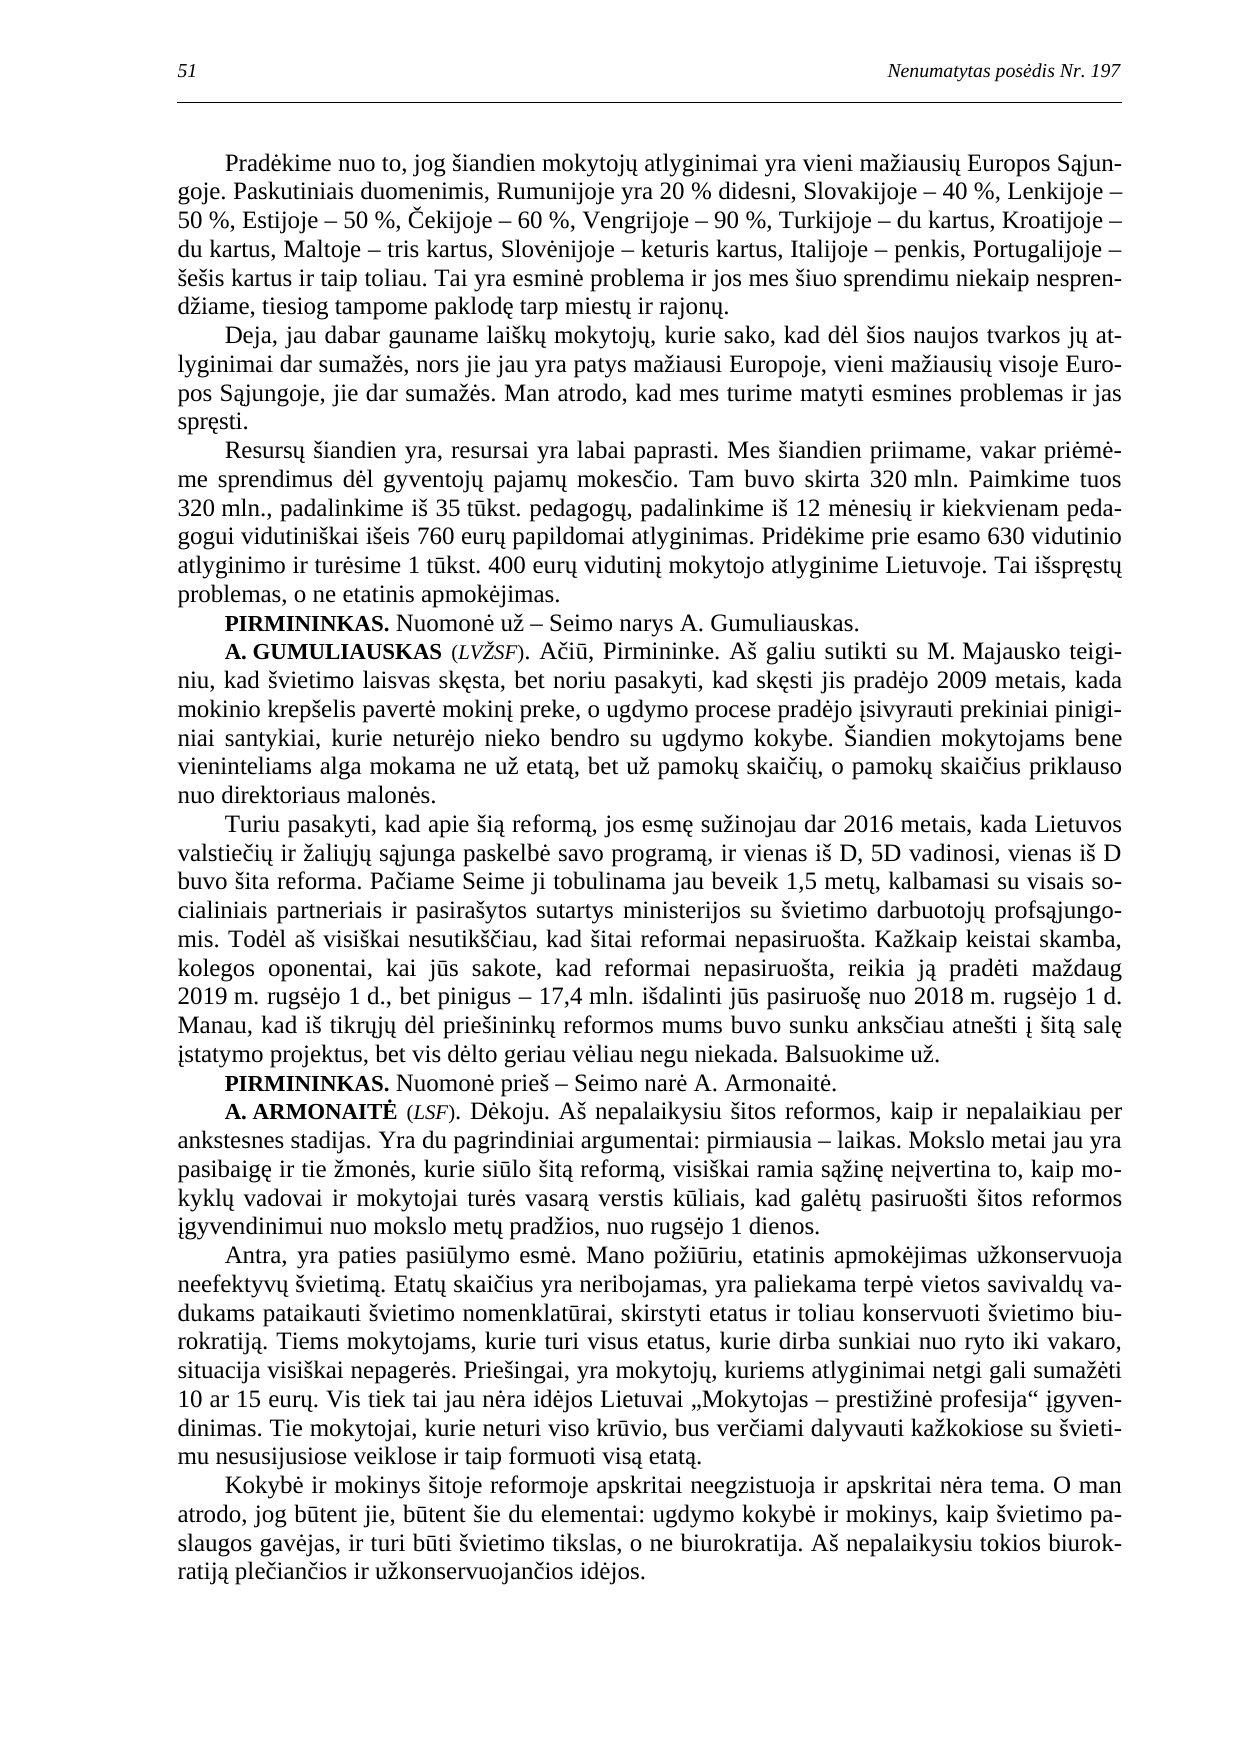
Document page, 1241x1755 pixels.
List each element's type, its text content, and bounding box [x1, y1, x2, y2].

text Ko­ky­bė ir mo­ki­nys ši­to­je re­for­mo­je ap­skri­tai ne­eg­zis­tuo­ja ir ap­skri­tai nė­ra te­ma. O man at­ro­do, jog bū­tent jie, bū­tent šie du ele­men­tai: ug­dy­mo ko­ky­bė ir mo­ki­nys, kaip švie­ti­mo pa­slau­gos ga­vė­jas, ir tu­ri bū­ti švie­ti­mo tiks­las, o ne biu­ro­kratija. Aš ne­pa­lai­ky­siu to­kios biu­ro­k­ratiją ple­čian­čios ir už­kon­ser­vuo­jan­čios idė­jos. [177, 1470, 1122, 1585]
text A. GUMULIAUSKAS (LVŽSF). Ačiū, Pir­mi­nin­ke. Aš ga­liu su­tik­ti su M. Ma­jaus­ko tei­gi­niu, kad švie­ti­mo lais­vas skęs­ta, bet no­riu pa­sa­ky­ti, kad skęs­ti jis pra­dė­jo 2009 me­tais, ka­da mo­ki­nio krep­še­lis pa­ver­tė mo­ki­nį pre­ke, o ug­dy­mo pro­ce­se pra­dė­jo įsi­vy­rau­ti pre­ki­niai pi­ni­gi­niai san­ty­kiai, ku­rie ne­tu­rė­jo nie­ko ben­dro su ug­dy­mo ko­ky­be. Šian­dien mo­ky­to­jams be­ne vie­nin­te­liams al­ga mo­ka­ma ne už eta­tą, bet už pa­mo­kų skai­čių, o pa­mo­kų skai­čius pri­klau­so nuo di­rek­to­riaus ma­lo­nės. [177, 636, 1122, 809]
text Pra­dė­ki­me nuo to, jog šian­dien mo­ky­to­jų at­ly­gi­ni­mai yra vie­ni ma­žiau­sių Eu­ro­pos Są­jun­go­je. Pas­ku­ti­niais duo­me­ni­mis, Ru­mu­ni­jo­je yra 20 % di­des­ni, Slo­va­ki­jo­je – 40 %, Len­ki­jo­je – 50 %, Es­ti­jo­je – 50 %, Če­ki­jo­je – 60 %, Veng­ri­jo­je – 90 %, Tur­ki­jo­je – du kar­tus, Kro­a­ti­jo­je – du kar­tus, Mal­to­je – tris kar­tus, Slo­vė­ni­jo­je – ke­tu­ris kar­tus, Ita­li­jo­je – pen­kis, Por­tu­ga­li­jo­je – še­šis kar­tus ir taip to­liau. Tai yra es­mi­nė pro­ble­ma ir jos mes šiuo spren­di­mu nie­kaip ne­spren­džia­me, tie­siog tam­po­me pa­klo­dę tarp mies­tų ir ra­jo­nų. [177, 148, 1122, 320]
text Re­sur­sų šian­dien yra, re­sur­sai yra la­bai pa­pras­ti. Mes šian­dien pri­ima­me, va­kar pri­ėmė­me spren­di­mus dėl gy­ven­to­jų pa­ja­mų mo­kes­čio. Tam bu­vo skir­ta 320 mln. Pa­im­ki­me tuos 320 mln., pa­da­lin­ki­me iš 35 tūkst. pe­da­go­gų, pa­da­lin­ki­me iš 12 mė­ne­sių ir kiek­vie­nam pe­da­go­gui vi­du­ti­niš­kai iš­eis 760 eu­rų pa­pil­do­mai at­ly­gi­ni­mas. Pri­dė­ki­me prie esa­mo 630 vi­du­ti­nio at­ly­gi­ni­mo ir tu­rė­si­me 1 tūkst. 400 eu­rų vi­du­ti­nį mo­ky­to­jo at­ly­gi­ni­me Lie­tu­vo­je. Tai iš­spręs­tų pro­ble­mas, o ne eta­ti­nis ap­mo­kė­ji­mas. [177, 435, 1122, 608]
text De­ja, jau da­bar gau­na­me laiš­kų mo­ky­to­jų, ku­rie sa­ko, kad dėl šios nau­jos tvar­kos jų at­lygi­ni­mai dar su­ma­žės, nors jie jau yra pa­tys ma­žiau­si Eu­ro­po­je, vie­ni ma­žiau­sių vi­so­je Eu­ro­pos Są­jun­go­je, jie dar su­ma­žės. Man at­ro­do, kad mes tu­ri­me ma­ty­ti es­mi­nes pro­ble­mas ir jas spręs­ti. [177, 320, 1122, 435]
text A. ARMONAITĖ (LSF). Dė­ko­ju. Aš ne­pa­lai­ky­siu ši­tos re­for­mos, kaip ir ne­pa­lai­kiau per anks­tes­nes sta­di­jas. Yra du pa­grin­di­niai ar­gu­men­tai: pir­miau­sia – lai­kas. Moks­lo me­tai jau yra pa­si­bai­gę ir tie žmo­nės, ku­rie siū­lo ši­tą re­for­mą, vi­siš­kai ra­mia są­ži­nę ne­įver­ti­na to, kaip mo­kyk­lų va­do­vai ir mo­ky­to­jai tu­rės va­sa­rą vers­tis kū­liais, kad ga­lė­tų pa­si­ruoš­ti ši­tos re­for­mos įgy­ven­di­ni­mui nuo moks­lo me­tų pra­džios, nuo rug­sė­jo 1 die­nos. [177, 1096, 1122, 1240]
text An­tra, yra pa­ties pa­siū­ly­mo es­mė. Ma­no po­žiū­riu, eta­ti­nis ap­mo­kė­ji­mas už­kon­ser­vuo­ja ne­efek­ty­vų švie­ti­mą. Eta­tų skai­čius yra ne­ri­bo­ja­mas, yra pa­lie­ka­ma ter­pė vie­tos sa­vi­val­dų va­du­kams pa­tai­kau­ti švie­ti­mo no­men­kla­tū­rai, skirs­ty­ti eta­tus ir to­liau kon­ser­vuo­ti švie­ti­mo biu­ro­kratiją. Tiems mo­ky­to­jams, ku­rie tu­ri vi­sus eta­tus, ku­rie dir­ba sun­kiai nuo ry­to iki va­ka­ro, si­tu­a­ci­ja vi­siš­kai ne­pa­ge­rės. Prie­šin­gai, yra mo­ky­to­jų, ku­riems at­ly­gi­ni­mai net­gi ga­li su­ma­žė­ti 10 ar 15 eu­rų. Vis tiek tai jau nė­ra idė­jos Lie­tu­vai „Mo­ky­to­jas – pres­ti­ži­nė pro­fe­si­ja“ įgy­ven­di­ni­mas. Tie mo­ky­to­jai, ku­rie ne­tu­ri vi­so krū­vio, bus ver­čia­mi da­ly­vau­ti kaž­ko­kio­se su švie­ti­mu ne­su­si­ju­sio­se veik­lo­se ir taip for­muo­ti vi­są eta­tą. [177, 1240, 1122, 1470]
text PIRMININKAS. Nuo­mo­nė už – Sei­mo na­rys A. Gu­mu­liaus­kas. [177, 608, 1122, 636]
text Tu­riu pa­sa­ky­ti, kad apie šią re­for­mą, jos es­mę su­ži­no­jau dar 2016 me­tais, ka­da Lie­tu­vos vals­tie­čių ir ža­lių­jų są­jun­ga pa­skel­bė sa­vo pro­gra­mą, ir vie­nas iš D, 5D va­di­no­si, vie­nas iš D bu­vo ši­ta re­for­ma. Pa­čia­me Sei­me ji to­bu­li­na­ma jau be­veik 1,5 me­tų, kal­ba­ma­si su vi­sais so­cia­li­niais part­ne­riais ir pa­si­ra­šy­tos su­tar­tys mi­nis­te­ri­jos su švie­ti­mo dar­buo­to­jų prof­są­jun­go­mis. To­dėl aš vi­siš­kai ne­su­tikš­čiau, kad ši­tai re­for­mai ne­pa­si­ruoš­ta. Kaž­kaip keis­tai skam­ba, ko­le­gos opo­nen­tai, kai jūs sa­ko­te, kad re­for­mai ne­pa­si­ruoš­ta, rei­kia ją pra­dė­ti maž­daug 2019 m. rug­sė­jo 1 d., bet pi­ni­gus – 17,4 mln. iš­da­lin­ti jūs pa­si­ruo­šę nuo 2018 m. rug­sė­jo 1 d. Ma­nau, kad iš tik­rų­jų dėl prie­ši­nin­kų re­for­mos mums bu­vo sun­ku anks­čiau at­neš­ti į ši­tą sa­lę įsta­ty­mo pro­jek­tus, bet vis dėl­to ge­riau vė­liau ne­gu nie­ka­da. Bal­suo­ki­me už. [177, 809, 1122, 1068]
text PIRMININKAS. Nuo­mo­nė prieš – Sei­mo na­rė A. Ar­mo­nai­tė. [177, 1068, 1122, 1096]
